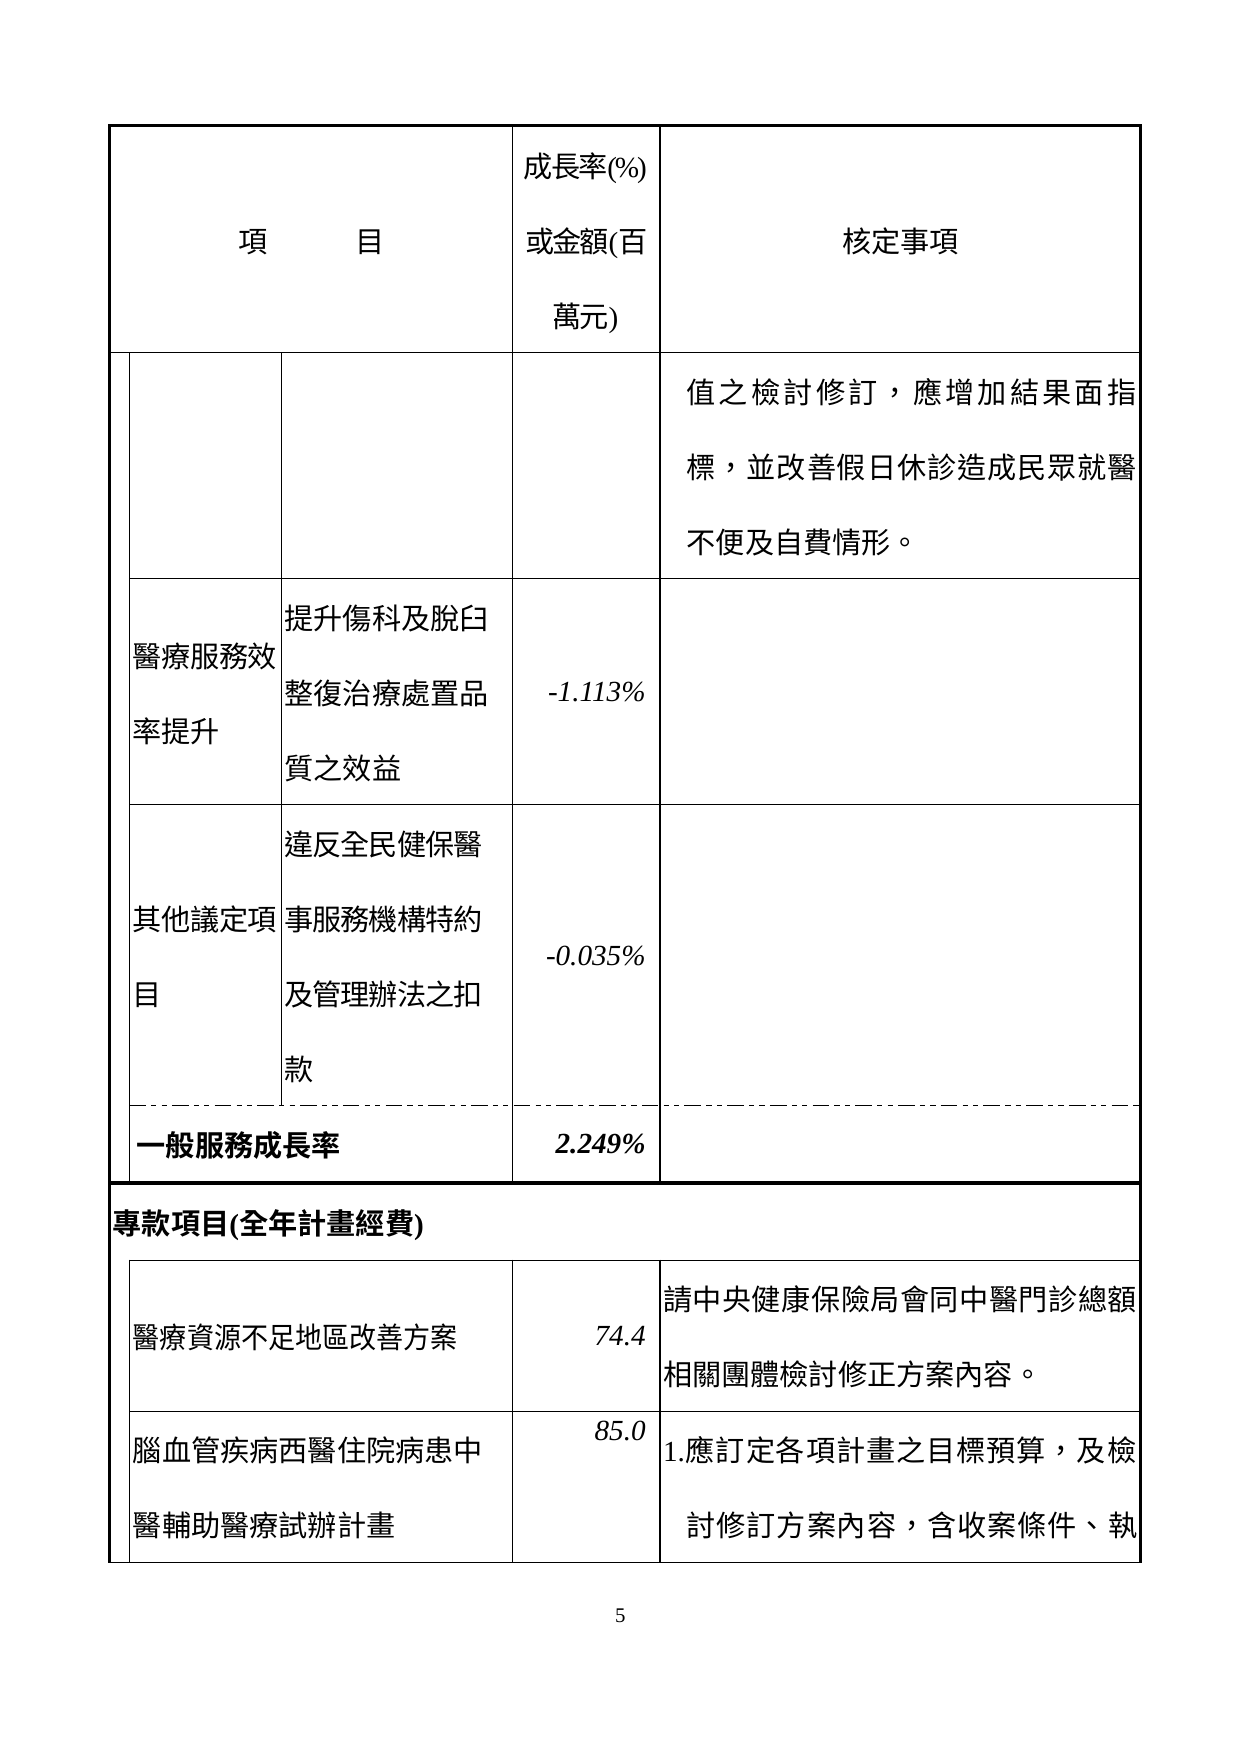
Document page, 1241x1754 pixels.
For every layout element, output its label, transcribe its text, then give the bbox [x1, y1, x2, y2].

table_cell 專款項目(全年計畫經費) [111, 1185, 1139, 1259]
table_cell 醫療資源不足地區改善方案 [130, 1261, 512, 1411]
table_cell [661, 805, 1139, 1105]
table_cell [661, 1105, 1139, 1181]
table_cell 74.4 [513, 1261, 659, 1411]
table_cell [661, 579, 1139, 804]
table_cell 其他議定項目 [130, 805, 281, 1105]
table_cell 85.0 [513, 1412, 659, 1562]
table_cell 1.應訂定各項計畫之目標預算，及檢討修訂方案內容，含收案條件、執 [661, 1412, 1139, 1562]
table_cell 值之檢討修訂，應增加結果面指標，並改善假日休診造成民眾就醫不便及自費情形。 [661, 353, 1139, 578]
table_cell 一般服務成長率 [130, 1105, 512, 1181]
table_cell [111, 353, 129, 1181]
table_header 項 目 [111, 127, 512, 352]
table_cell 2.249% [513, 1105, 659, 1181]
table_cell [111, 1260, 129, 1562]
table_header 成長率(%)或金額(百萬元) [513, 127, 659, 352]
table_cell 腦血管疾病西醫住院病患中醫輔助醫療試辦計畫 [130, 1412, 512, 1562]
table_cell [282, 353, 512, 578]
table_header 核定事項 [661, 127, 1139, 352]
table_cell [513, 353, 659, 578]
table_cell 請中央健康保險局會同中醫門診總額相關團體檢討修正方案內容。 [661, 1261, 1139, 1411]
table_cell 醫療服務效率提升 [130, 579, 281, 804]
table_cell -1.113% [513, 579, 659, 804]
table_cell 提升傷科及脫臼整復治療處置品質之效益 [282, 579, 512, 804]
table_cell -0.035% [513, 805, 659, 1105]
table_cell [130, 353, 281, 578]
table_cell 違反全民健保醫事服務機構特約及管理辦法之扣款 [282, 805, 512, 1105]
